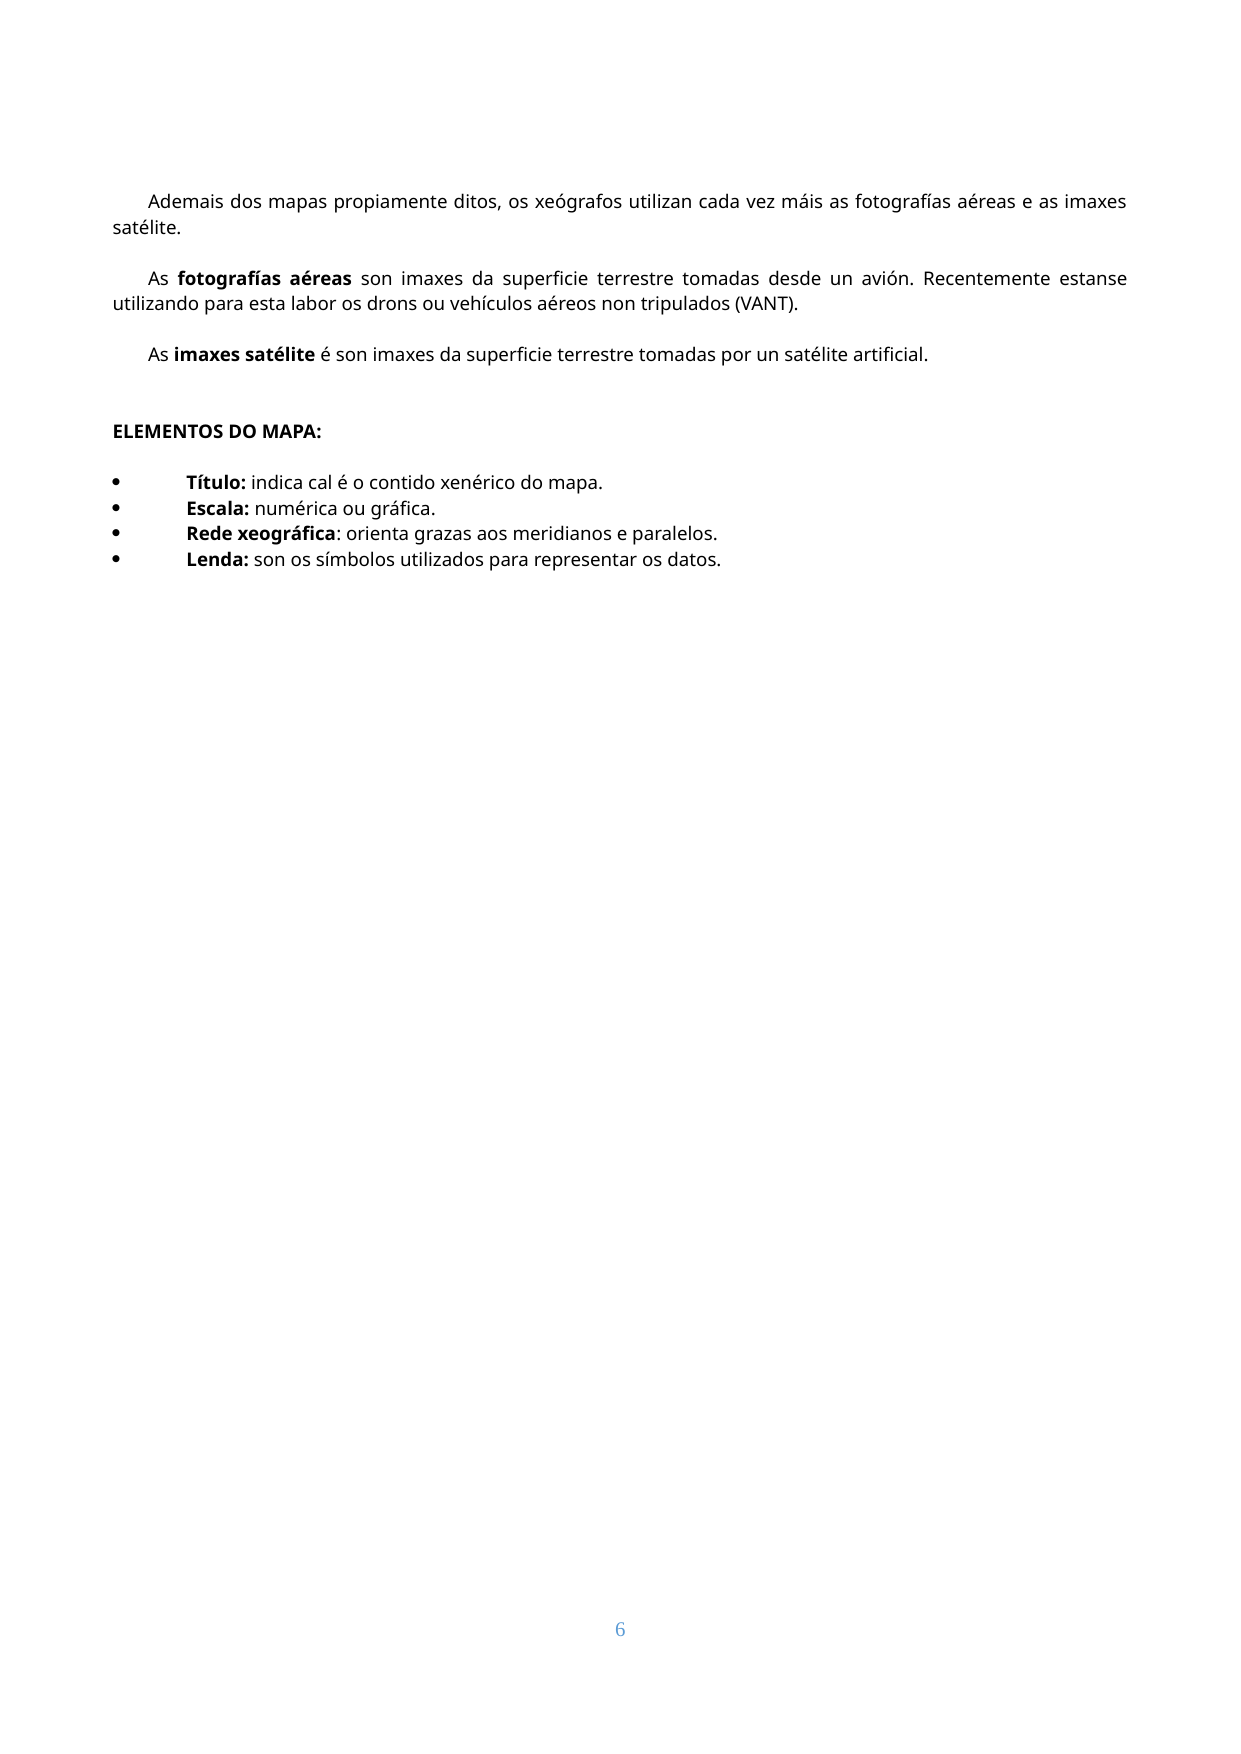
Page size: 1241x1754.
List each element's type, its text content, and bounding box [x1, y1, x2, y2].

text Ademais dos mapas propiamente ditos, os xeógrafos utilizan cada vez máis as fotografías aéreas e as imaxes satélite. [112, 189, 1128, 240]
list Lenda: son os símbolos utilizados para representar os datos. [112, 546, 1175, 571]
text As imaxes satélite é son imaxes da superficie terrestre tomadas por un satélite artificial. [112, 342, 1175, 367]
list Rede xeográfica: orienta grazas aos meridianos e paralelos. [112, 520, 1175, 546]
list Título: indica cal é o contido xenérico do mapa. [112, 469, 1175, 495]
text ELEMENTOS DO MAPA: [112, 418, 1175, 444]
text As fotografías aéreas son imaxes da superficie terrestre tomadas desde un avión. Recentemente estanse utilizando para esta labor os drons ou vehículos aéreos non tripulados (VANT). [112, 265, 1128, 316]
list Escala: numérica ou gráfica. [112, 495, 1175, 520]
